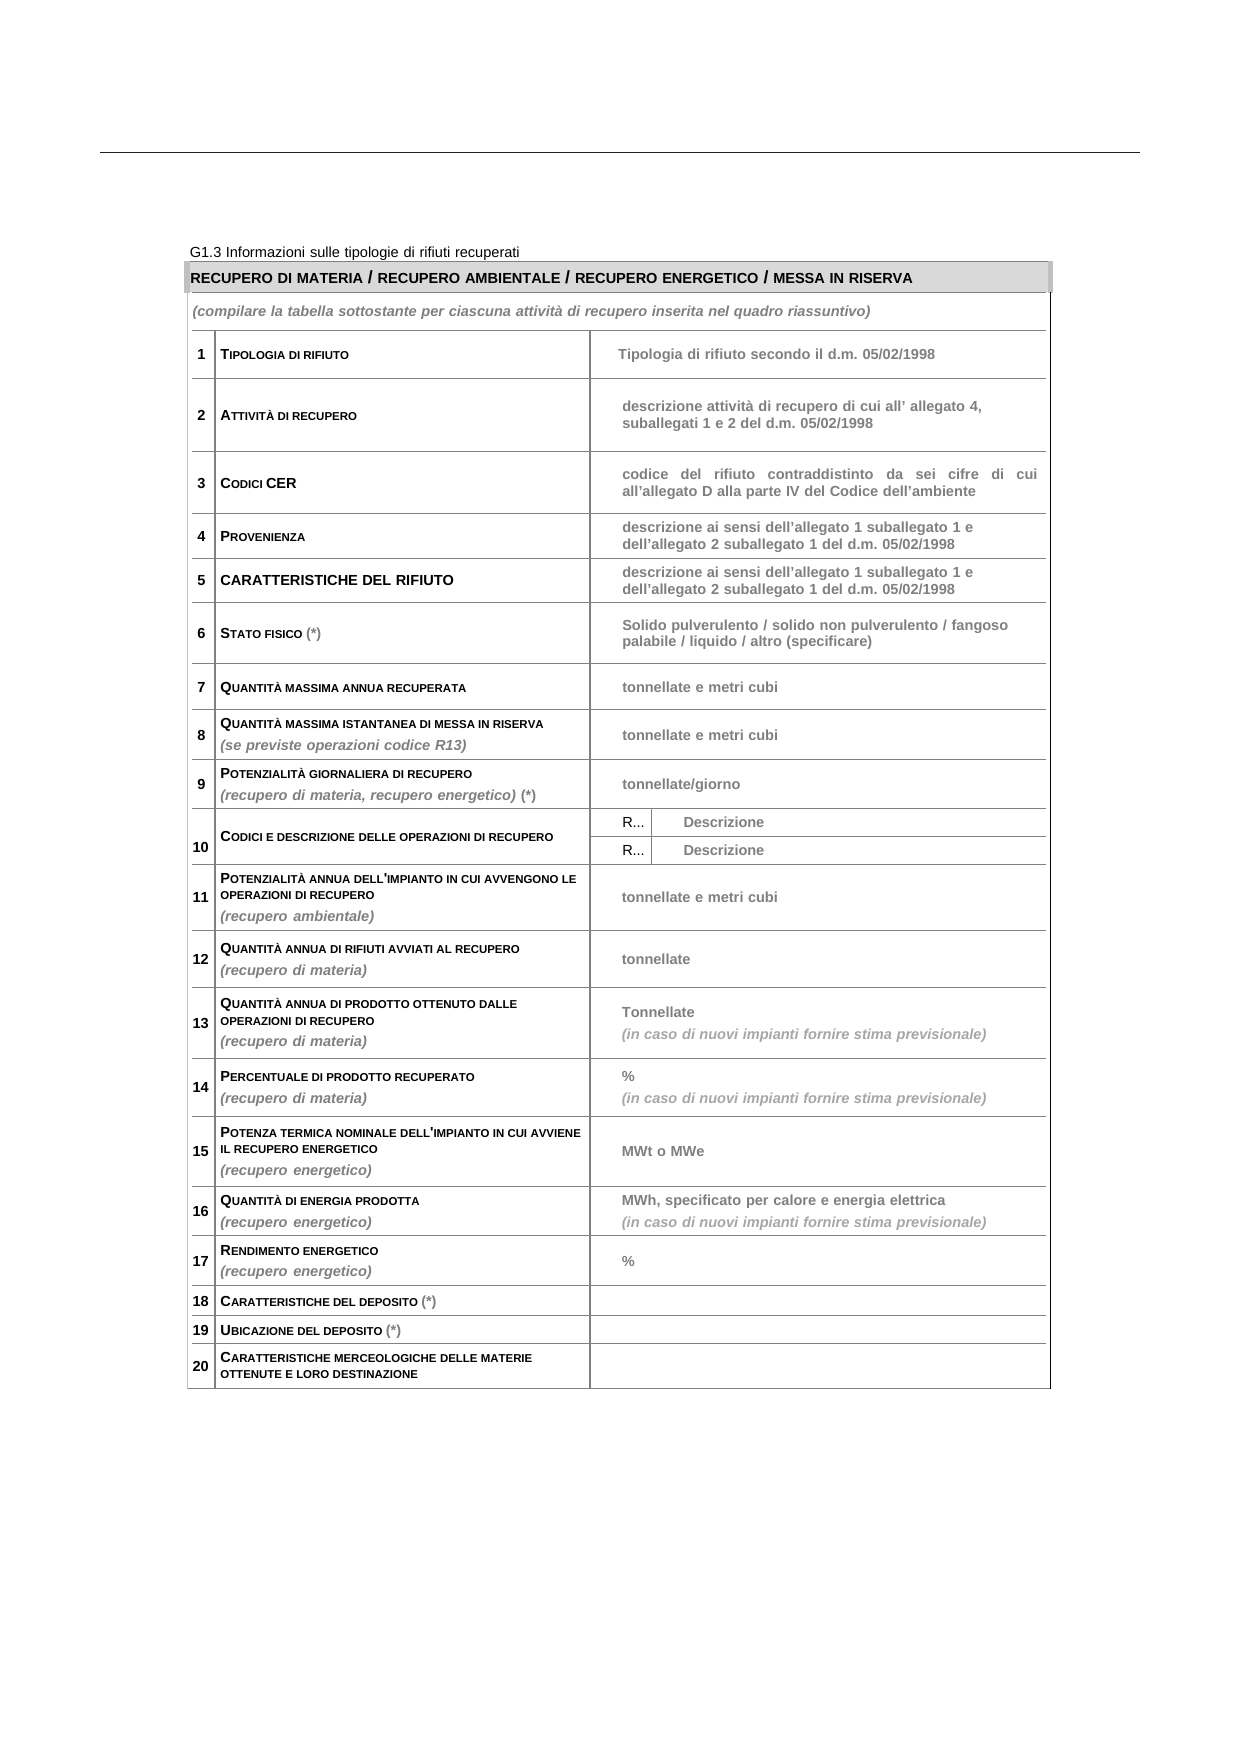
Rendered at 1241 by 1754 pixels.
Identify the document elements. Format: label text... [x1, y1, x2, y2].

table_cell POTENZIALITÀ ANNUA DELL'IMPIANTO IN CUI AVVENGONO LE OPERAZIONI DI RECUPERO (recupero ambientale) [216, 865, 589, 930]
table_cell STATO FISICO (*) [216, 603, 589, 663]
table_cell 17 [188, 1235, 214, 1285]
table_cell QUANTITÀ ANNUA DI RIFIUTI AVVIATI AL RECUPERO (recupero di materia) [216, 931, 589, 987]
table_cell CARATTERISTICHE DEL DEPOSITO (*) [216, 1286, 589, 1315]
table_cell [591, 1315, 1050, 1343]
table_cell descrizione ai sensi dell’allegato 1 suballegato 1 e dell’allegato 2 suballegato 1 del d.m. 05/02/1998 [591, 513, 1050, 558]
table_cell tonnellate e metri cubi [591, 709, 1050, 759]
table_cell Tonnellate (in caso di nuovi impianti fornire stima previsionale) [591, 987, 1050, 1058]
table_cell 2 [188, 378, 214, 451]
table_cell CODICI CER [216, 452, 589, 513]
table_cell 14 [188, 1058, 214, 1116]
table_cell 7 [188, 663, 214, 709]
table_cell 15 [188, 1116, 214, 1186]
table_cell MWh, specificato per calore e energia elettrica (in caso di nuovi impianti fornire stima previsionale) [591, 1186, 1050, 1235]
table_cell POTENZIALITÀ GIORNALIERA DI RECUPERO (recupero di materia, recupero energetico) (*) [216, 760, 589, 808]
table_cell CARATTERISTICHE MERCEOLOGICHE DELLE MATERIE OTTENUTE E LORO DESTINAZIONE [216, 1344, 589, 1388]
table_cell RENDIMENTO ENERGETICO (recupero energetico) [216, 1236, 589, 1285]
table_cell 9 [188, 759, 214, 808]
table_cell 1 [188, 330, 214, 378]
table_cell 6 [188, 602, 214, 663]
table_cell 20 [188, 1343, 214, 1388]
table_cell 16 [188, 1186, 214, 1235]
table_cell 10 [188, 808, 214, 863]
table_cell 19 [188, 1315, 214, 1343]
table_cell descrizione ai sensi dell’allegato 1 suballegato 1 e dell’allegato 2 suballegato 1 del d.m. 05/02/1998 [591, 558, 1050, 602]
table_cell QUANTITÀ DI ENERGIA PRODOTTA (recupero energetico) [216, 1187, 589, 1235]
table_cell QUANTITÀ MASSIMA ANNUA RECUPERATA [216, 664, 589, 709]
table_cell 5 [188, 558, 214, 602]
table_cell 3 [188, 451, 214, 513]
table_cell % [591, 1235, 1050, 1285]
table_cell MWt o MWe [591, 1116, 1050, 1186]
table_cell Tipologia di rifiuto secondo il d.m. 05/02/1998 [591, 330, 1050, 378]
table_cell descrizione attività di recupero di cui all’ allegato 4, suballegati 1 e 2 del d.m. 05/02/1998 [591, 378, 1050, 451]
table_cell Descrizione [652, 808, 1050, 836]
table_cell 18 [188, 1285, 214, 1315]
table_cell 8 [188, 709, 214, 759]
table_cell tonnellate/giorno [591, 759, 1050, 808]
table_cell QUANTITÀ MASSIMA ISTANTANEA DI MESSA IN RISERVA (se previste operazioni codice R13) [216, 710, 589, 759]
table_cell CARATTERISTICHE DEL RIFIUTO [216, 559, 589, 602]
table_cell UBICAZIONE DEL DEPOSITO (*) [216, 1316, 589, 1343]
table_cell TIPOLOGIA DI RIFIUTO [216, 331, 589, 378]
subtitle G1.3 Informazioni sulle tipologie di rifiuti recuperati [189, 244, 1161, 261]
table_cell CODICI E DESCRIZIONE DELLE OPERAZIONI DI RECUPERO [216, 809, 589, 863]
table_cell R... [591, 837, 651, 863]
table_cell 4 [188, 513, 214, 558]
table_cell Solido pulverulento / solido non pulverulento / fangoso palabile / liquido / altro (specificare) [591, 602, 1050, 663]
table_cell [591, 1343, 1050, 1388]
table_cell tonnellate e metri cubi [591, 663, 1050, 709]
table_cell tonnellate e metri cubi [591, 864, 1050, 930]
table_header RECUPERO DI MATERIA / RECUPERO AMBIENTALE / RECUPERO ENERGETICO / MESSA IN RISERVA [190, 262, 1048, 292]
table_cell PROVENIENZA [216, 514, 589, 558]
table_cell Descrizione [652, 836, 1050, 863]
table_cell 12 [188, 930, 214, 987]
table_cell [591, 1285, 1050, 1315]
table_cell tonnellate [591, 930, 1050, 987]
table_cell % (in caso di nuovi impianti fornire stima previsionale) [591, 1058, 1050, 1116]
table_cell 11 [188, 864, 214, 930]
table_cell ATTIVITÀ DI RECUPERO [216, 379, 589, 451]
table_cell R... [591, 809, 651, 836]
table_cell PERCENTUALE DI PRODOTTO RECUPERATO (recupero di materia) [216, 1059, 589, 1116]
table_cell (compilare la tabella sottostante per ciascuna attività di recupero inserita nel quadro riassuntivo) [188, 292, 1050, 329]
table_cell codice del rifiuto contraddistinto da sei cifre di cui all’allegato D alla parte IV del Codice dell’ambiente [591, 451, 1050, 513]
table_cell POTENZA TERMICA NOMINALE DELL'IMPIANTO IN CUI AVVIENE IL RECUPERO ENERGETICO (recupero energetico) [216, 1117, 589, 1186]
table_cell 13 [188, 987, 214, 1058]
table_cell QUANTITÀ ANNUA DI PRODOTTO OTTENUTO DALLE OPERAZIONI DI RECUPERO (recupero di materia) [216, 988, 589, 1058]
